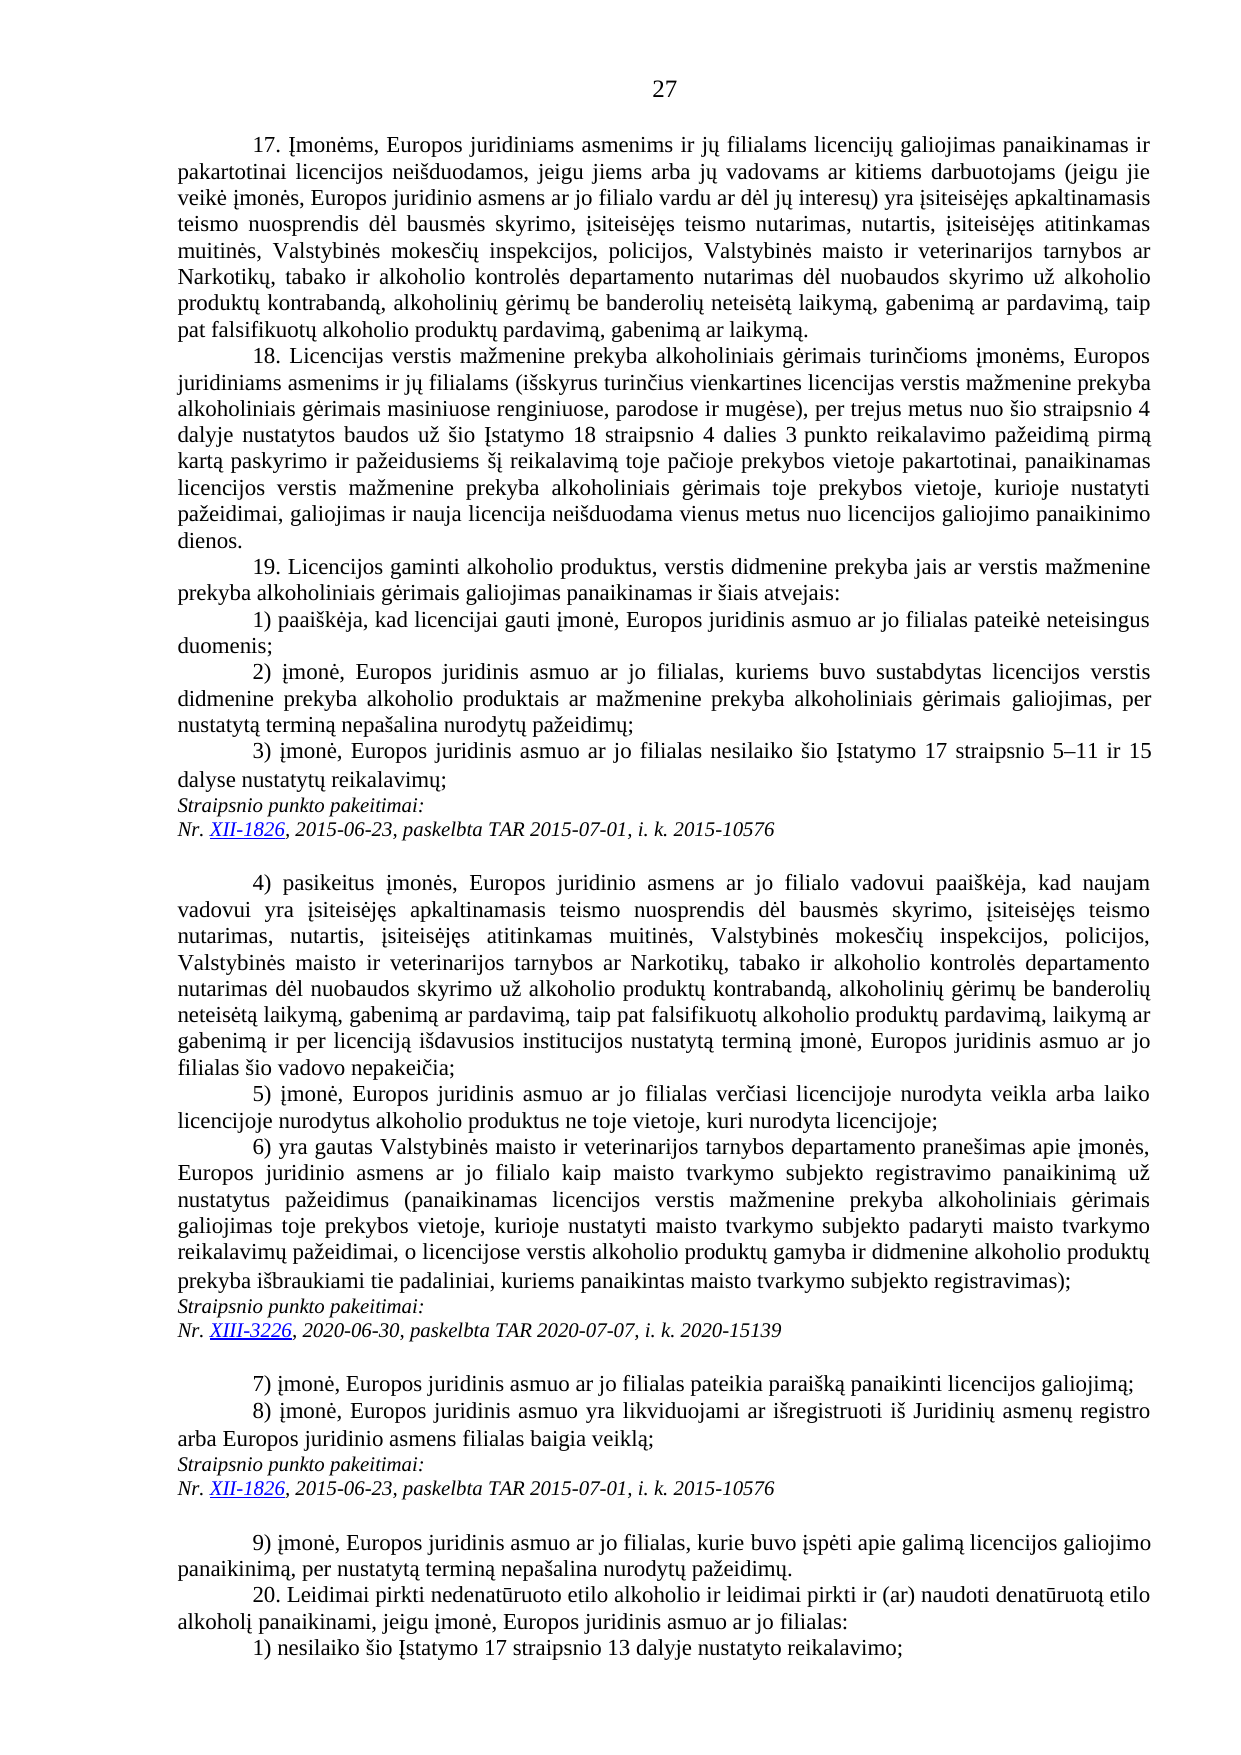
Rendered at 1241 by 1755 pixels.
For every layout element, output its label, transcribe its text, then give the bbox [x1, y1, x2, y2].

text Straipsnio punkto pakeitimai: [177, 793, 1152, 817]
text Straipsnio punkto pakeitimai: [177, 1293, 1152, 1318]
text 7) įmonė, Europos juridinis asmuo ar jo filialas pateikia paraišką panaikinti licencijos galiojimą; [177, 1370, 1152, 1397]
text 1) paaiškėja, kad licencijai gauti įmonė, Europos juridinis asmuo ar jo filialas pateikė neteisingus duomenis; [177, 606, 1152, 658]
text 4) pasikeitus įmonės, Europos juridinio asmens ar jo filialo vadovui paaiškėja, kad naujam vadovui yra įsiteisėjęs apkaltinamasis teismo nuosprendis dėl bausmės skyrimo, įsiteisėjęs teismo nutarimas, nutartis, įsiteisėjęs atitinkamas muitinės, Valstybinės mokesčių inspekcijos, policijos, Valstybinės maisto ir veterinarijos tarnybos ar Narkotikų, tabako ir alkoholio kontrolės departamento nutarimas dėl nuobaudos skyrimo už alkoholio produktų kontrabandą, alkoholinių gėrimų be banderolių neteisėtą laikymą, gabenimą ar pardavimą, taip pat falsifikuotų alkoholio produktų pardavimą, laikymą ar gabenimą ir per licenciją išdavusios institucijos nustatytą terminą įmonė, Europos juridinis asmuo ar jo filialas šio vadovo nepakeičia; [177, 869, 1152, 1080]
text Straipsnio punkto pakeitimai: [177, 1452, 1152, 1476]
text Nr. XII-1826, 2015-06-23, paskelbta TAR 2015-07-01, i. k. 2015-10576 [177, 1476, 1152, 1500]
text 17. Įmonėms, Europos juridiniams asmenims ir jų filialams licencijų galiojimas panaikinamas ir pakartotinai licencijos neišduodamos, jeigu jiems arba jų vadovams ar kitiems darbuotojams (jeigu jie veikė įmonės, Europos juridinio asmens ar jo filialo vardu ar dėl jų interesų) yra įsiteisėjęs apkaltinamasis teismo nuosprendis dėl bausmės skyrimo, įsiteisėjęs teismo nutarimas, nutartis, įsiteisėjęs atitinkamas muitinės, Valstybinės mokesčių inspekcijos, policijos, Valstybinės maisto ir veterinarijos tarnybos ar Narkotikų, tabako ir alkoholio kontrolės departamento nutarimas dėl nuobaudos skyrimo už alkoholio produktų kontrabandą, alkoholinių gėrimų be banderolių neteisėtą laikymą, gabenimą ar pardavimą, taip pat falsifikuotų alkoholio produktų pardavimą, gabenimą ar laikymą. [177, 131, 1152, 342]
text 1) nesilaiko šio Įstatymo 17 straipsnio 13 dalyje nustatyto reikalavimo; [177, 1634, 1152, 1661]
text 9) įmonė, Europos juridinis asmuo ar jo filialas, kurie buvo įspėti apie galimą licencijos galiojimo panaikinimą, per nustatytą terminą nepašalina nurodytų pažeidimų. [177, 1529, 1152, 1581]
text Nr. XII-1826, 2015-06-23, paskelbta TAR 2015-07-01, i. k. 2015-10576 [177, 817, 1152, 841]
text 2) įmonė, Europos juridinis asmuo ar jo filialas, kuriems buvo sustabdytas licencijos verstis didmenine prekyba alkoholio produktais ar mažmenine prekyba alkoholiniais gėrimais galiojimas, per nustatytą terminą nepašalina nurodytų pažeidimų; [177, 658, 1152, 737]
text 6) yra gautas Valstybinės maisto ir veterinarijos tarnybos departamento pranešimas apie įmonės, Europos juridinio asmens ar jo filialo kaip maisto tvarkymo subjekto registravimo panaikinimą už nustatytus pažeidimus (panaikinamas licencijos verstis mažmenine prekyba alkoholiniais gėrimais galiojimas toje prekybos vietoje, kurioje nustatyti maisto tvarkymo subjekto padaryti maisto tvarkymo reikalavimų pažeidimai, o licencijose verstis alkoholio produktų gamyba ir didmenine alkoholio produktų prekyba išbraukiami tie padaliniai, kuriems panaikintas maisto tvarkymo subjekto registravimas); [177, 1133, 1152, 1293]
text 3) įmonė, Europos juridinis asmuo ar jo filialas nesilaiko šio Įstatymo 17 straipsnio 5–11 ir 15 dalyse nustatytų reikalavimų; [177, 737, 1152, 793]
text 8) įmonė, Europos juridinis asmuo yra likviduojami ar išregistruoti iš Juridinių asmenų registro arba Europos juridinio asmens filialas baigia veiklą; [177, 1397, 1152, 1452]
text Nr. XIII-3226, 2020-06-30, paskelbta TAR 2020-07-07, i. k. 2020-15139 [177, 1318, 1152, 1342]
text 5) įmonė, Europos juridinis asmuo ar jo filialas verčiasi licencijoje nurodyta veikla arba laiko licencijoje nurodytus alkoholio produktus ne toje vietoje, kuri nurodyta licencijoje; [177, 1080, 1152, 1133]
text 20. Leidimai pirkti nedenatūruoto etilo alkoholio ir leidimai pirkti ir (ar) naudoti denatūruotą etilo alkoholį panaikinami, jeigu įmonė, Europos juridinis asmuo ar jo filialas: [177, 1581, 1152, 1634]
text 19. Licencijos gaminti alkoholio produktus, verstis didmenine prekyba jais ar verstis mažmenine prekyba alkoholiniais gėrimais galiojimas panaikinamas ir šiais atvejais: [177, 553, 1152, 606]
text 18. Licencijas verstis mažmenine prekyba alkoholiniais gėrimais turinčioms įmonėms, Europos juridiniams asmenims ir jų filialams (išskyrus turinčius vienkartines licencijas verstis mažmenine prekyba alkoholiniais gėrimais masiniuose renginiuose, parodose ir mugėse), per trejus metus nuo šio straipsnio 4 dalyje nustatytos baudos už šio Įstatymo 18 straipsnio 4 dalies 3 punkto reikalavimo pažeidimą pirmą kartą paskyrimo ir pažeidusiems šį reikalavimą toje pačioje prekybos vietoje pakartotinai, panaikinamas licencijos verstis mažmenine prekyba alkoholiniais gėrimais toje prekybos vietoje, kurioje nustatyti pažeidimai, galiojimas ir nauja licencija neišduodama vienus metus nuo licencijos galiojimo panaikinimo dienos. [177, 342, 1152, 553]
